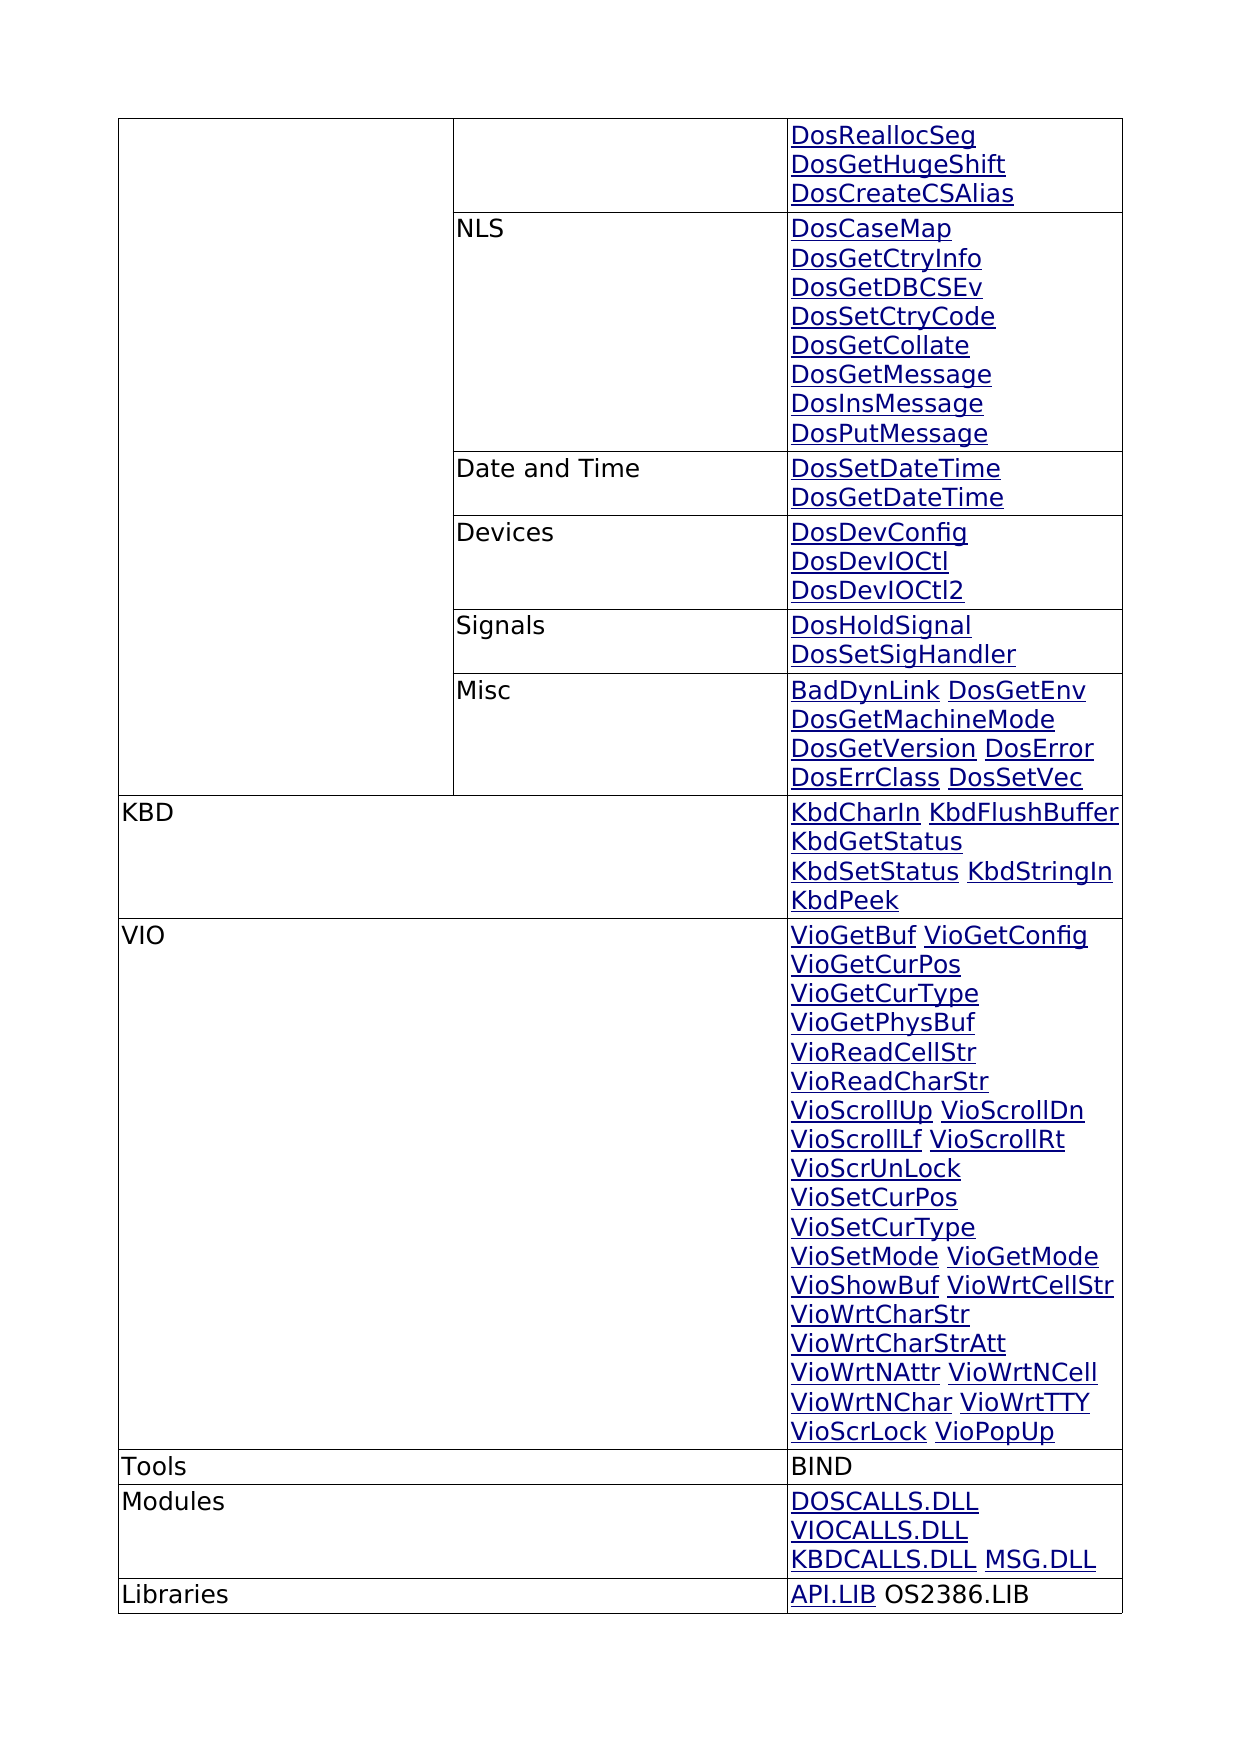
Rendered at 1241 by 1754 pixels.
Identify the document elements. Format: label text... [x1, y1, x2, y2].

table_cell [119, 119, 453, 795]
table_cell BadDynLink DosGetEnv DosGetMachineMode DosGetVersion DosError DosErrClass DosSetVec [788, 674, 1122, 795]
table_cell NLS [454, 213, 787, 451]
table_cell DosDevConfig DosDevIOCtl DosDevIOCtl2 [788, 516, 1122, 608]
table_cell KbdCharIn KbdFlushBuffer KbdGetStatus KbdSetStatus KbdStringIn KbdPeek [788, 796, 1122, 918]
table_cell Misc [454, 674, 787, 795]
table_cell Devices [454, 516, 787, 608]
table_cell Tools [119, 1450, 787, 1484]
table_cell Signals [454, 610, 787, 673]
table_cell Date and Time [454, 452, 787, 515]
table_cell DosReallocSeg DosGetHugeShift DosCreateCSAlias [788, 119, 1122, 212]
table_cell API.LIB OS2386.LIB [788, 1579, 1122, 1613]
table_cell VIO [119, 919, 787, 1449]
table_cell KBD [119, 796, 787, 918]
table_cell [454, 119, 787, 212]
table_cell DosCaseMap DosGetCtryInfo DosGetDBCSEv DosSetCtryCode DosGetCollate DosGetMessage DosInsMessage DosPutMessage [788, 213, 1122, 451]
table_cell BIND [788, 1450, 1122, 1484]
table_cell DOSCALLS.DLL VIOCALLS.DLL KBDCALLS.DLL MSG.DLL [788, 1485, 1122, 1577]
table_cell VioGetBuf VioGetConfig VioGetCurPos VioGetCurType VioGetPhysBuf VioReadCellStr VioReadCharStr VioScrollUp VioScrollDn VioScrollLf VioScrollRt VioScrUnLock VioSetCurPos VioSetCurType VioSetMode VioGetMode VioShowBuf VioWrtCellStr VioWrtCharStr VioWrtCharStrAtt VioWrtNAttr VioWrtNCell VioWrtNChar VioWrtTTY VioScrLock VioPopUp [788, 919, 1122, 1449]
table_cell Libraries [119, 1579, 787, 1613]
table_cell DosSetDateTime DosGetDateTime [788, 452, 1122, 515]
table_cell Modules [119, 1485, 787, 1577]
table_cell DosHoldSignal DosSetSigHandler [788, 610, 1122, 673]
